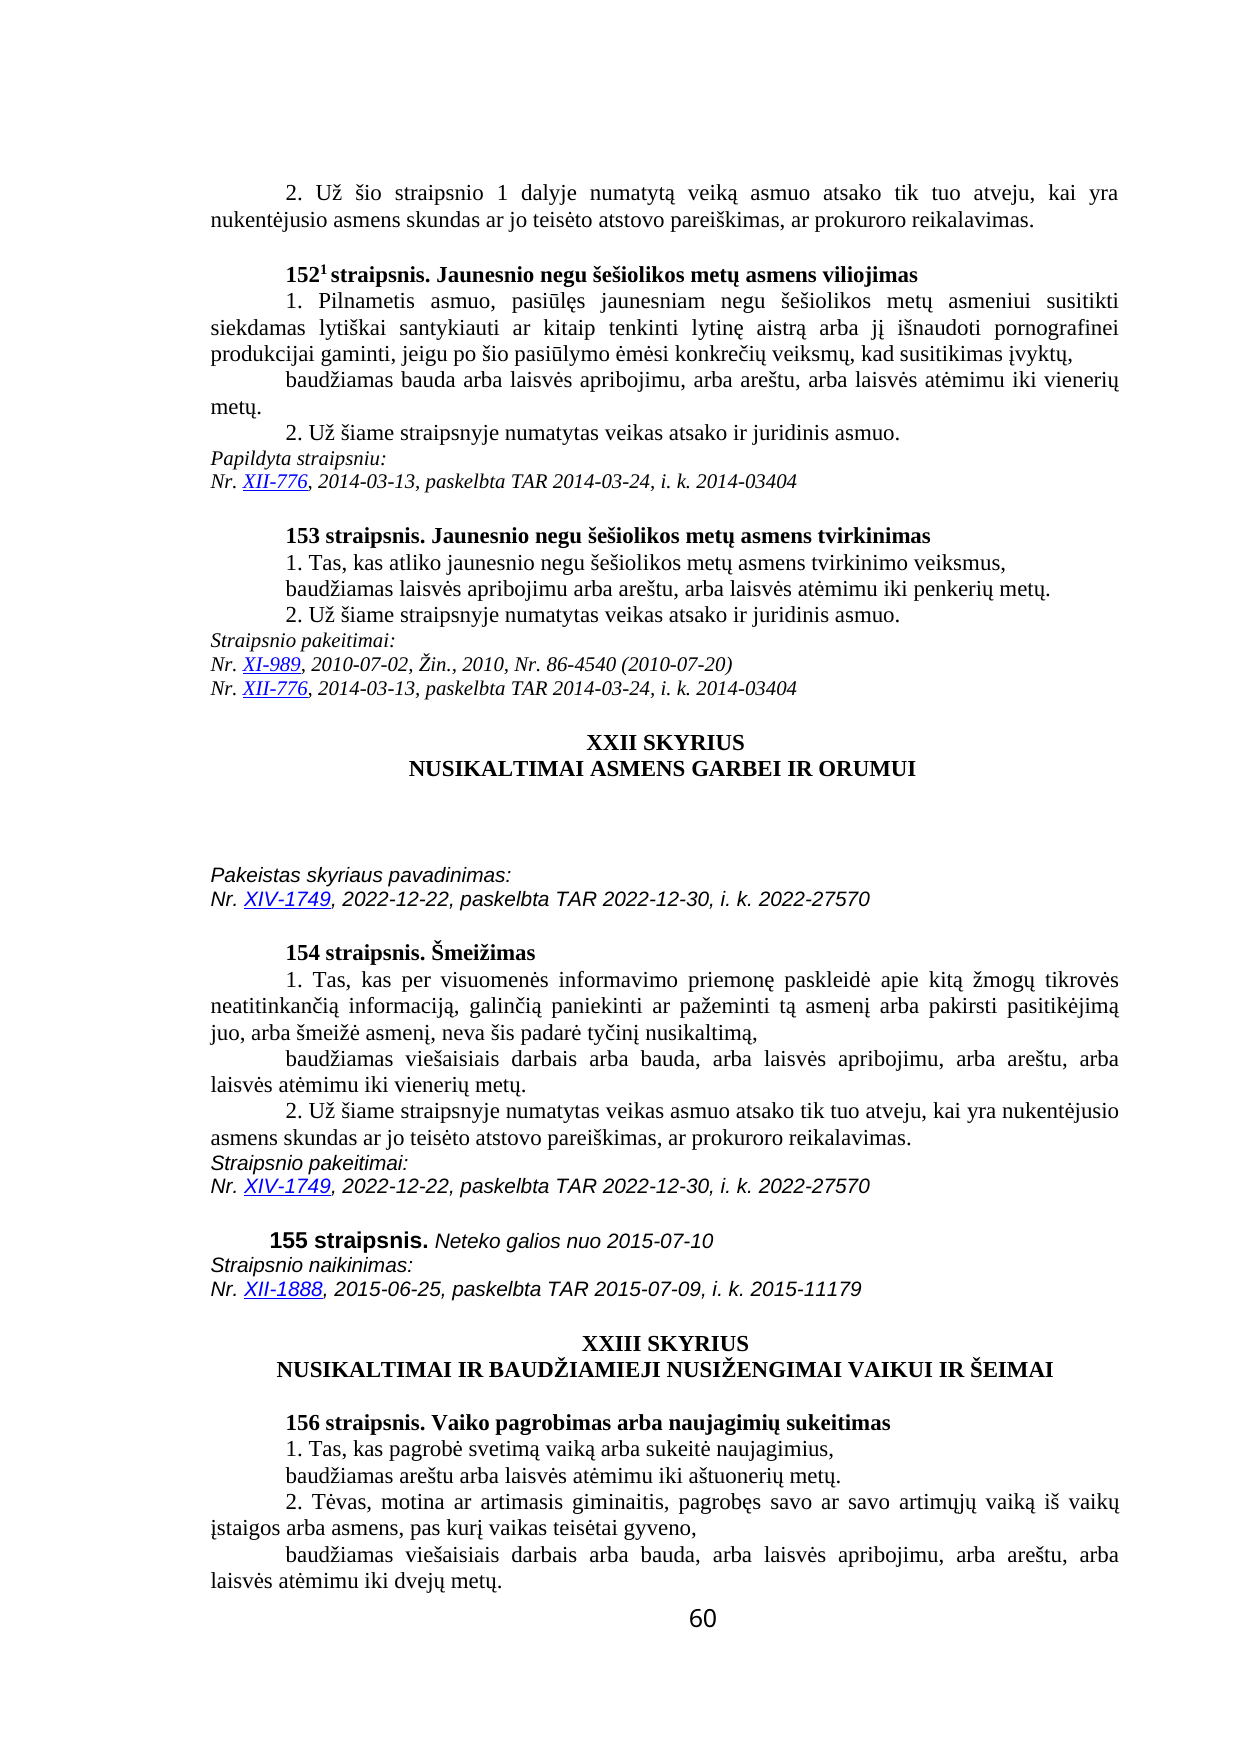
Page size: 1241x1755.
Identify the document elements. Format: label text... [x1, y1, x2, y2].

text baudžiamas viešaisiais darbais arba bauda, arba laisvės apribojimu, arba areštu, arba laisvės atėmimu iki dvejų metų. [210, 1541, 1120, 1593]
text 1521 straipsnis. Jaunesnio negu šešiolikos metų asmens viliojimas [210, 261, 1120, 287]
text Straipsnio pakeitimai: [210, 1150, 1120, 1174]
text XXII SKYRIUS [210, 729, 1120, 755]
text 1. Tas, kas per visuomenės informavimo priemonę paskleidė apie kitą žmogų tikrovės neatitinkančią informaciją, galinčią paniekinti ar pažeminti tą asmenį arba pakirsti pasitikėjimą juo, arba šmeižė asmenį, neva šis padarė tyčinį nusikaltimą, [210, 966, 1120, 1045]
text Straipsnio naikinimas: [210, 1253, 1120, 1277]
text 2. Už šio straipsnio 1 dalyje numatytą veiką asmuo atsako tik tuo atveju, kai yra nukentėjusio asmens skundas ar jo teisėto atstovo pareiškimas, ar prokuroro reikalavimas. [210, 179, 1120, 232]
text baudžiamas viešaisiais darbais arba bauda, arba laisvės apribojimu, arba areštu, arba laisvės atėmimu iki vienerių metų. [210, 1045, 1120, 1098]
text Nr. XI-989, 2010-07-02, Žin., 2010, Nr. 86-4540 (2010-07-20) [210, 652, 1120, 676]
text Nr. XII-1888, 2015-06-25, paskelbta TAR 2015-07-09, i. k. 2015-11179 [210, 1277, 1120, 1301]
text 1. Tas, kas atliko jaunesnio negu šešiolikos metų asmens tvirkinimo veiksmus, [285, 549, 1120, 575]
text XXIII SKYRIUS [210, 1330, 1120, 1356]
text Straipsnio pakeitimai: [210, 628, 1120, 652]
text Nr. XIV-1749, 2022-12-22, paskelbta TAR 2022-12-30, i. k. 2022-27570 [210, 887, 1120, 911]
text baudžiamas laisvės apribojimu arba areštu, arba laisvės atėmimu iki penkerių metų. [210, 575, 1120, 601]
text baudžiamas bauda arba laisvės apribojimu, arba areštu, arba laisvės atėmimu iki vienerių metų. [210, 366, 1120, 419]
text 2. Už šiame straipsnyje numatytas veikas asmuo atsako tik tuo atveju, kai yra nukentėjusio asmens skundas ar jo teisėto atstovo pareiškimas, ar prokuroro reikalavimas. [210, 1098, 1120, 1150]
text 2. Už šiame straipsnyje numatytas veikas atsako ir juridinis asmuo. [210, 419, 1120, 445]
text 2. Už šiame straipsnyje numatytas veikas atsako ir juridinis asmuo. [210, 601, 1120, 628]
text 156 straipsnis. Vaiko pagrobimas arba naujagimių sukeitimas [210, 1409, 1120, 1435]
text NUSIKALTIMAI IR BAUDŽIAMIEJI NUSIŽENGIMAI VAIKUI IR ŠEIMAI [210, 1356, 1120, 1383]
text Nr. XIV-1749, 2022-12-22, paskelbta TAR 2022-12-30, i. k. 2022-27570 [210, 1174, 1120, 1198]
text Pakeistas skyriaus pavadinimas: [210, 863, 1120, 887]
text Nr. XII-776, 2014-03-13, paskelbta TAR 2014-03-24, i. k. 2014-03404 [210, 469, 1120, 493]
text 153 straipsnis. Jaunesnio negu šešiolikos metų asmens tvirkinimas [210, 522, 1120, 549]
text NUSIKALTIMAI ASMENS GARBEI IR ORUMUI [210, 755, 1120, 781]
text 1. Tas, kas pagrobė svetimą vaiką arba sukeitė naujagimius, [210, 1435, 1120, 1462]
text baudžiamas areštu arba laisvės atėmimu iki aštuonerių metų. [210, 1462, 1120, 1488]
text Papildyta straipsniu: [210, 445, 1120, 469]
text Nr. XII-776, 2014-03-13, paskelbta TAR 2014-03-24, i. k. 2014-03404 [210, 676, 1120, 700]
text 1. Pilnametis asmuo, pasiūlęs jaunesniam negu šešiolikos metų asmeniui susitikti siekdamas lytiškai santykiauti ar kitaip tenkinti lytinę aistrą arba jį išnaudoti pornografinei produkcijai gaminti, jeigu po šio pasiūlymo ėmėsi konkrečių veiksmų, kad susitikimas įvyktų, [210, 287, 1120, 366]
text 155 straipsnis. Neteko galios nuo 2015-07-10 [210, 1227, 1120, 1253]
text 2. Tėvas, motina ar artimasis giminaitis, pagrobęs savo ar savo artimųjų vaiką iš vaikų įstaigos arba asmens, pas kurį vaikas teisėtai gyveno, [210, 1488, 1120, 1541]
text 154 straipsnis. Šmeižimas [210, 939, 1120, 966]
